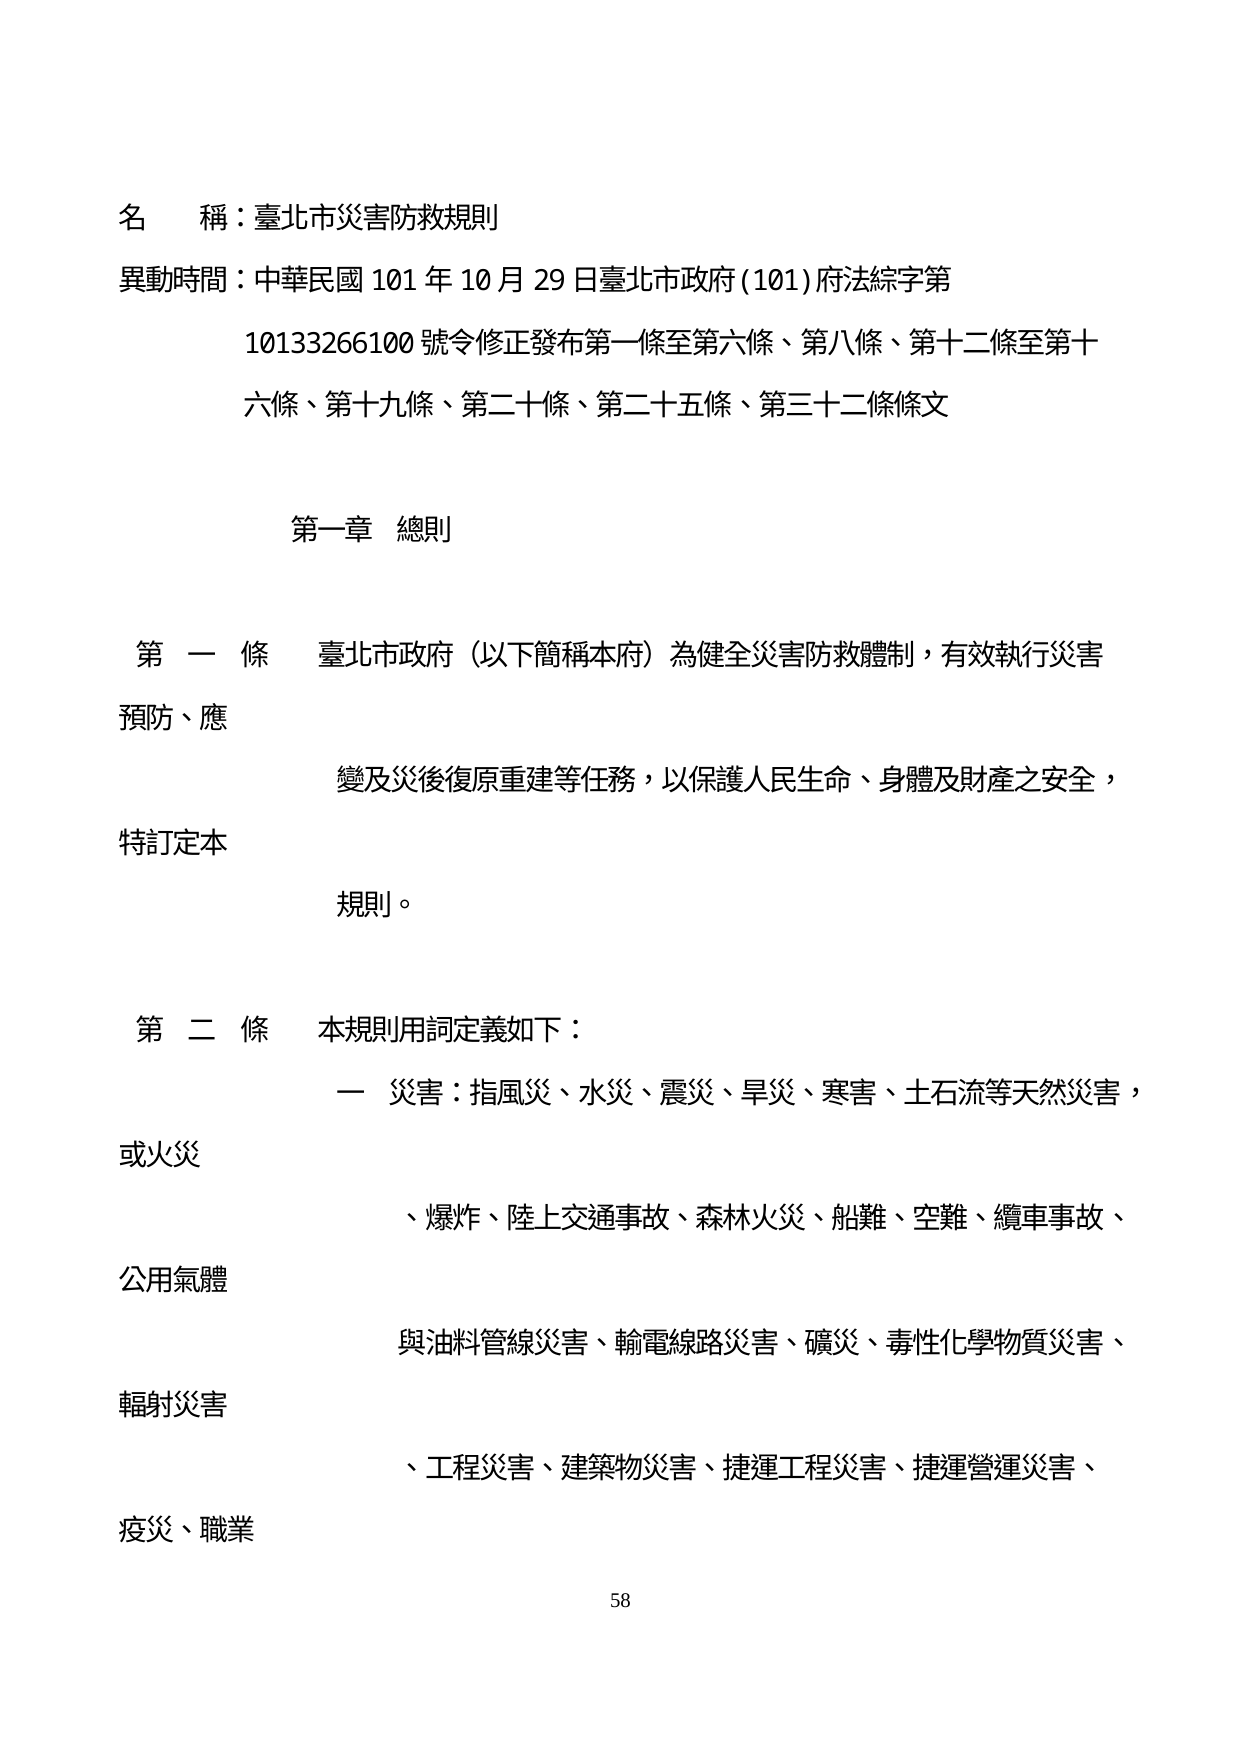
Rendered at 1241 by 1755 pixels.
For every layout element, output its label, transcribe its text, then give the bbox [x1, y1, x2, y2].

text 異動時間：中華民國101年10月29日臺北市政府(101)府法綜字第10133266100號令修正發布第一條至第六條、第八條、第十二條至第十六條、第十九條、第二十條、第二十五條、第三十二條條文 [118, 236, 1122, 424]
text 一 災害：指風災、水災、震災、旱災、寒害、土石流等天然災害，或火災 [118, 1049, 1122, 1174]
text 、工程災害、建築物災害、捷運工程災害、捷運營運災害、疫災、職業 [118, 1424, 1122, 1549]
text 規則。 [118, 861, 1122, 924]
text 第一章 總則 [118, 486, 1122, 549]
text 第 二 條 本規則用詞定義如下： [118, 986, 1122, 1049]
text 、爆炸、陸上交通事故、森林火災、船難、空難、纜車事故、公用氣體 [118, 1174, 1122, 1299]
text 變及災後復原重建等任務，以保護人民生命、身體及財產之安全，特訂定本 [118, 736, 1122, 861]
text 第 一 條 臺北市政府（以下簡稱本府）為健全災害防救體制，有效執行災害預防、應 [118, 611, 1122, 736]
text 與油料管線災害、輸電線路災害、礦災、毒性化學物質災害、輻射災害 [118, 1299, 1122, 1424]
text 名 稱：臺北市災害防救規則 [118, 174, 1122, 236]
